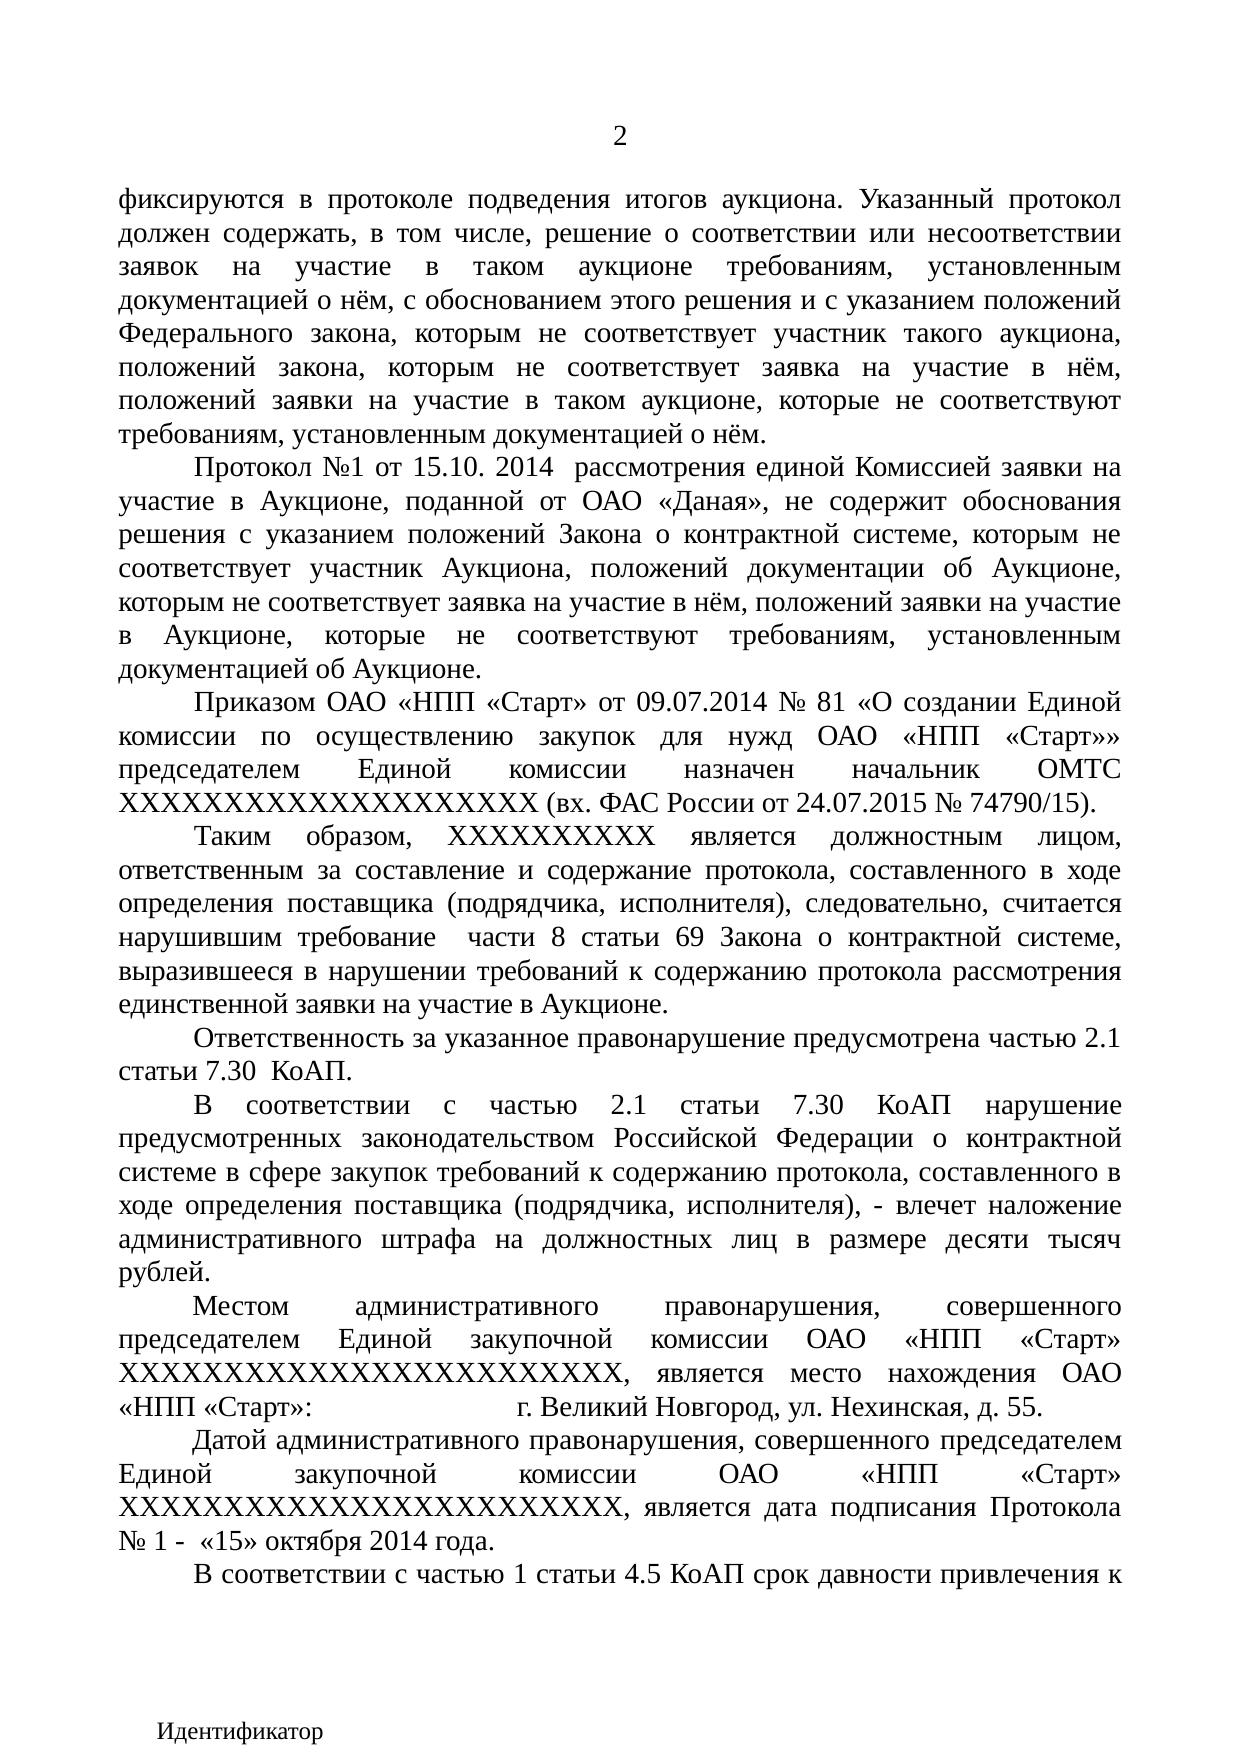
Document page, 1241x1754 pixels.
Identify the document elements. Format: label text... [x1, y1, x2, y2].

text Местом административного правонарушения, совершенного председателем Единой закупочной комиссии ОАО «НПП «Старт» XXXXXXXXXXXXXXXXXXXXXXXX, является место нахождения ОАО «НПП «Старт»: г. Великий Новгород, ул. Нехинская, д. 55. [118, 1288, 1122, 1422]
text Датой административного правонарушения, совершенного председателем Единой закупочной комиссии ОАО «НПП «Старт» XXXXXXXXXXXXXXXXXXXXXXXX, является дата подписания Протокола № 1 - «15» октября 2014 года. [118, 1422, 1122, 1556]
text В соответствии с частью 1 статьи 4.5 КоАП срок давности привлечения к [118, 1556, 1122, 1590]
text В соответствии с частью 2.1 статьи 7.30 КоАП нарушение предусмотренных законодательством Российской Федерации о контрактной системе в сфере закупок требований к содержанию протокола, составленного в ходе определения поставщика (подрядчика, исполнителя), - влечет наложение административного штрафа на должностных лиц в размере десяти тысяч рублей. [118, 1087, 1122, 1288]
text Протокол №1 от 15.10. 2014 рассмотрения единой Комиссией заявки на участие в Аукционе, поданной от ОАО «Даная», не содержит обоснования решения с указанием положений Закона о контрактной системе, которым не соответствует участник Аукциона, положений документации об Аукционе, которым не соответствует заявка на участие в нём, положений заявки на участие в Аукционе, которые не соответствуют требованиям, установленным документацией об Аукционе. [118, 449, 1122, 684]
text фиксируются в протоколе подведения итогов аукциона. Указанный протокол должен содержать, в том числе, решение о соответствии или несоответствии заявок на участие в таком аукционе требованиям, установленным документацией о нём, с обоснованием этого решения и с указанием положений Федерального закона, которым не соответствует участник такого аукциона, положений закона, которым не соответствует заявка на участие в нём, положений заявки на участие в таком аукционе, которые не соответствуют требованиям, установленным документацией о нём. [118, 181, 1122, 449]
text Приказом ОАО «НПП «Старт» от 09.07.2014 № 81 «О создании Единой комиссии по осуществлению закупок для нужд ОАО «НПП «Старт»» председателем Единой комиссии назначен начальник ОМТС XXXXXXXXXXXXXXXXXXXX (вх. ФАС России от 24.07.2015 № 74790/15). [118, 684, 1122, 818]
text Ответственность за указанное правонарушение предусмотрена частью 2.1 статьи 7.30 КоАП. [118, 1020, 1122, 1087]
text Таким образом, XXXXXXXXXX является должностным лицом, ответственным за составление и содержание протокола, составленного в ходе определения поставщика (подрядчика, исполнителя), следовательно, считается нарушившим требование части 8 статьи 69 Закона о контрактной системе, выразившееся в нарушении требований к содержанию протокола рассмотрения единственной заявки на участие в Аукционе. [118, 818, 1122, 1020]
